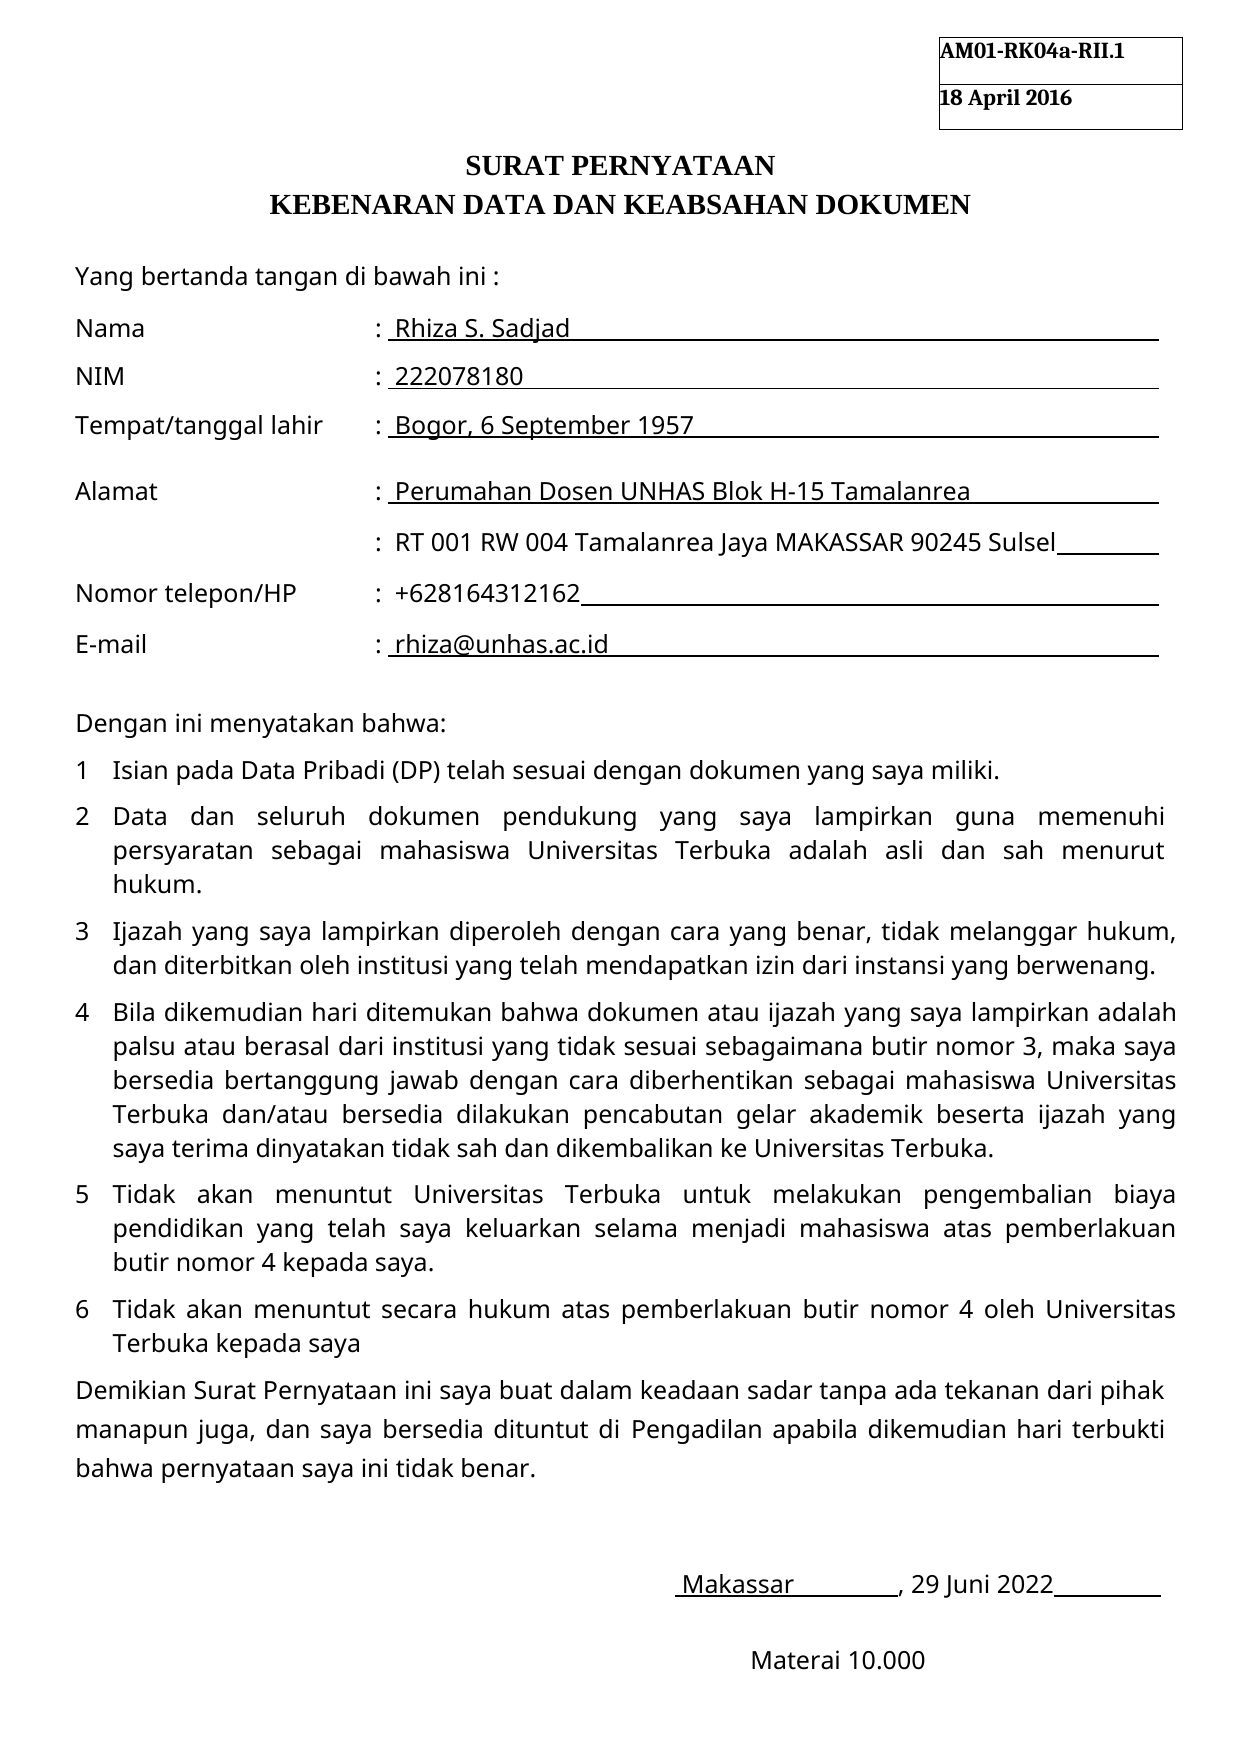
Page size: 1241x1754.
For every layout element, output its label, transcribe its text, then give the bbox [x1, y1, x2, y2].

text : RT 001 RW 004 Tamalanrea Jaya MAKASSAR 90245 Sulsel Nomor telepon/HP : +628164312162 E-mail : rhiza@unhas.ac.id [75, 524, 1160, 660]
list Tidak akan menuntut Universitas Terbuka untuk melakukan pengembalian biaya pendidikan yang telah saya keluarkan selama menjadi mahasiswa atas pemberlakuan butir nomor 4 kepada saya. [75, 1177, 1178, 1279]
list Ijazah yang saya lampirkan diperoleh dengan cara yang benar, tidak melanggar hukum, dan diterbitkan oleh institusi yang telah mendapatkan izin dari instansi yang berwenang. [75, 913, 1178, 982]
title SURAT PERNYATAAN [268, 148, 972, 182]
text Materai 10.000 [750, 1643, 1178, 1677]
text NIM : 222078180 [75, 359, 1178, 393]
text Tempat/tanggal lahir : Bogor, 6 September 1957 [75, 407, 1159, 442]
text Alamat : Perumahan Dosen UNHAS Blok H-15 Tamalanrea [75, 473, 1159, 507]
text Makassar , 29 Juni 2022 [675, 1566, 1178, 1600]
text Demikian Surat Pernyataan ini saya buat dalam keadaan sadar tanpa ada tekanan dari pihak manapun juga, dan saya bersedia dituntut di Pengadilan apabila dikemudian hari terbukti bahwa pernyataan saya ini tidak benar. [75, 1372, 1166, 1485]
title KEBENARAN DATA DAN KEABSAHAN DOKUMEN [268, 187, 972, 220]
list Data dan seluruh dokumen pendukung yang saya lampirkan guna memenuhi persyaratan sebagai mahasiswa Universitas Terbuka adalah asli dan sah menurut hukum. [75, 799, 1166, 901]
text Dengan ini menyatakan bahwa: [75, 706, 1178, 740]
list Isian pada Data Pribadi (DP) telah sesuai dengan dokumen yang saya miliki. [75, 752, 1166, 786]
text Nama : Rhiza S. Sadjad [75, 311, 1178, 345]
list Tidak akan menuntut secara hukum atas pemberlakuan butir nomor 4 oleh Universitas Terbuka kepada saya [75, 1292, 1178, 1360]
list Bila dikemudian hari ditemukan bahwa dokumen atau ijazah yang saya lampirkan adalah palsu atau berasal dari institusi yang tidak sesuai sebagaimana butir nomor 3, maka saya bersedia bertanggung jawab dengan cara diberhentikan sebagai mahasiswa Universitas Terbuka dan/atau bersedia dilakukan pencabutan gelar akademik beserta ijazah yang saya terima dinyatakan tidak sah dan dikembalikan ke Universitas Terbuka. [75, 994, 1178, 1164]
text Yang bertanda tangan di bawah ini : [75, 258, 1178, 292]
